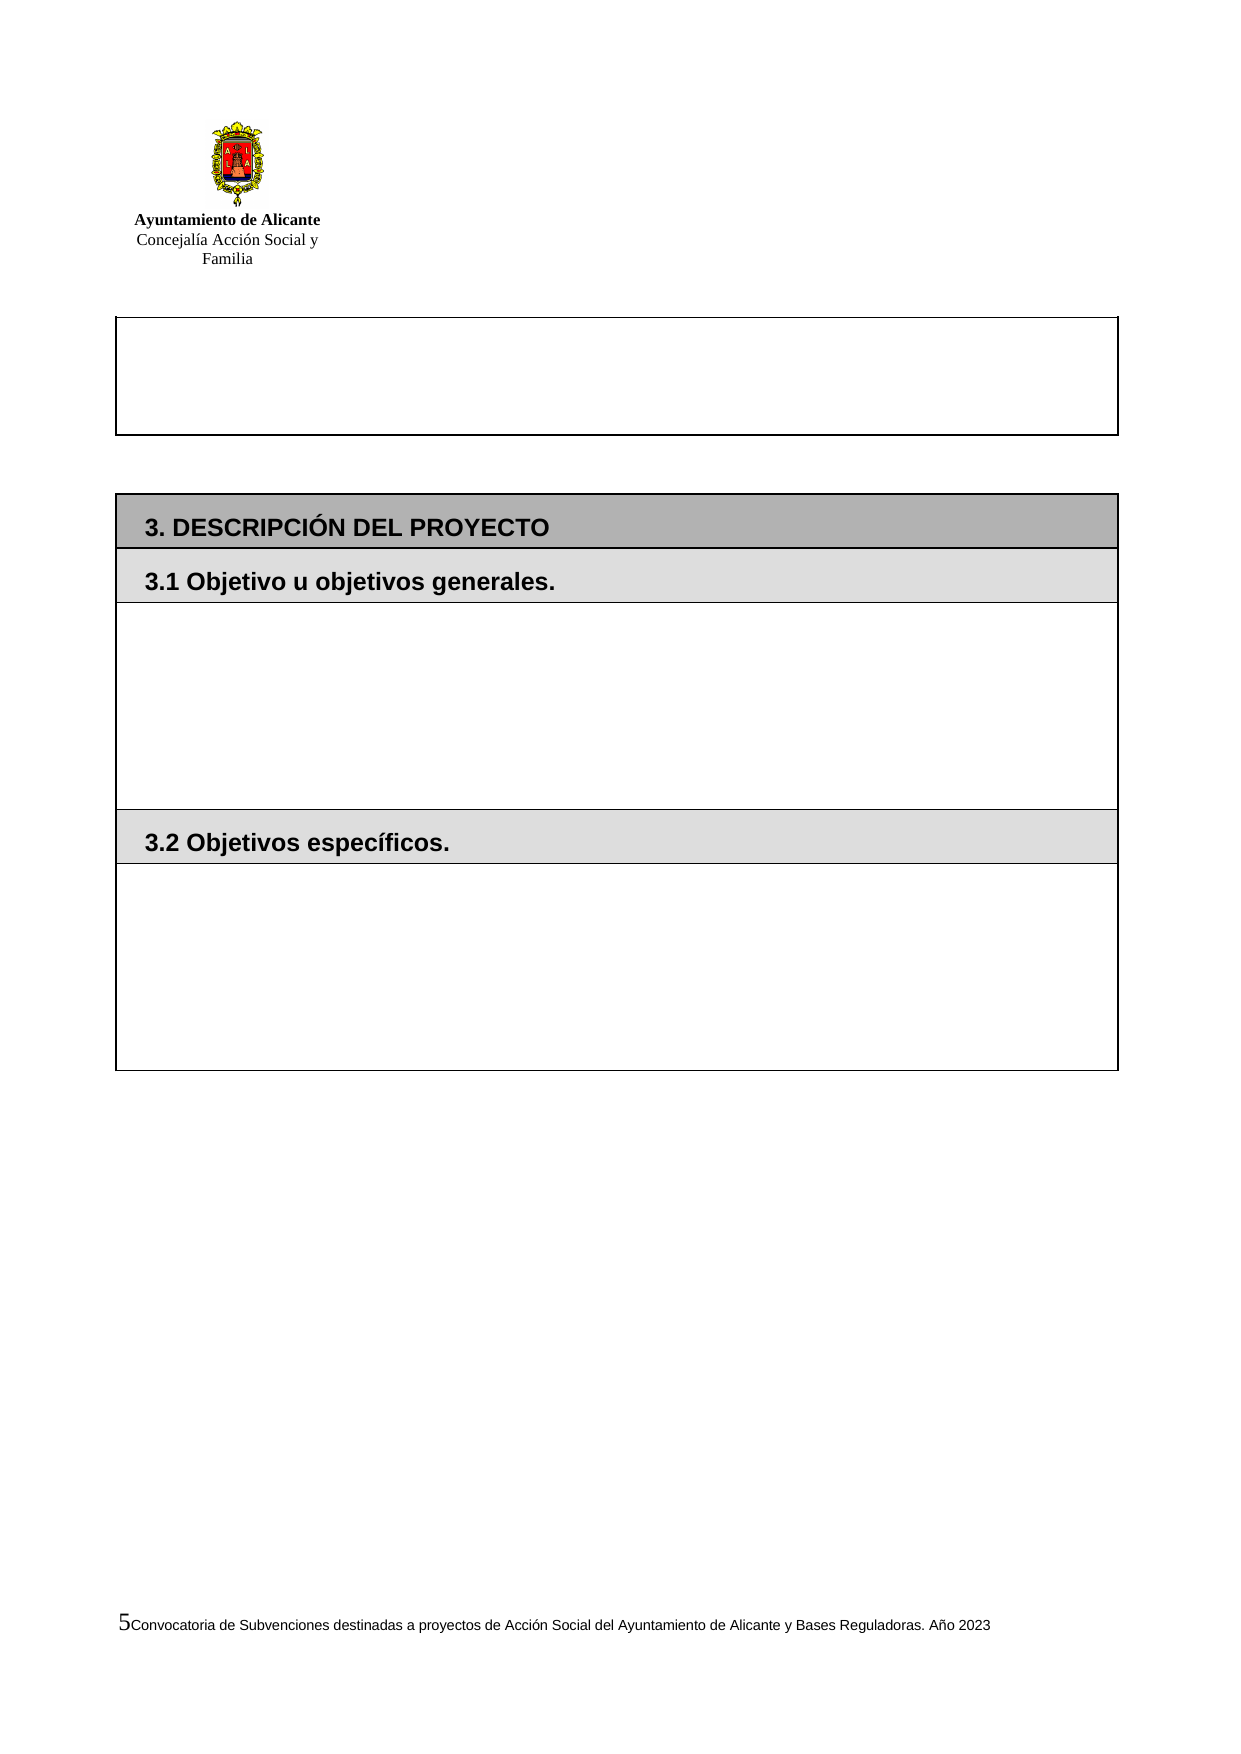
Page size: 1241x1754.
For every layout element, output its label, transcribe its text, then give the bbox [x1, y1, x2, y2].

table_cell 3.2 Objetivos específicos. [117, 810, 1117, 863]
table_cell [117, 603, 1117, 809]
table_cell [117, 864, 1117, 1070]
table_cell 3.1 Objetivo u objetivos generales. [117, 549, 1117, 602]
table_header 3. DESCRIPCIÓN DEL PROYECTO [117, 495, 1117, 547]
table_cell [117, 318, 1117, 434]
